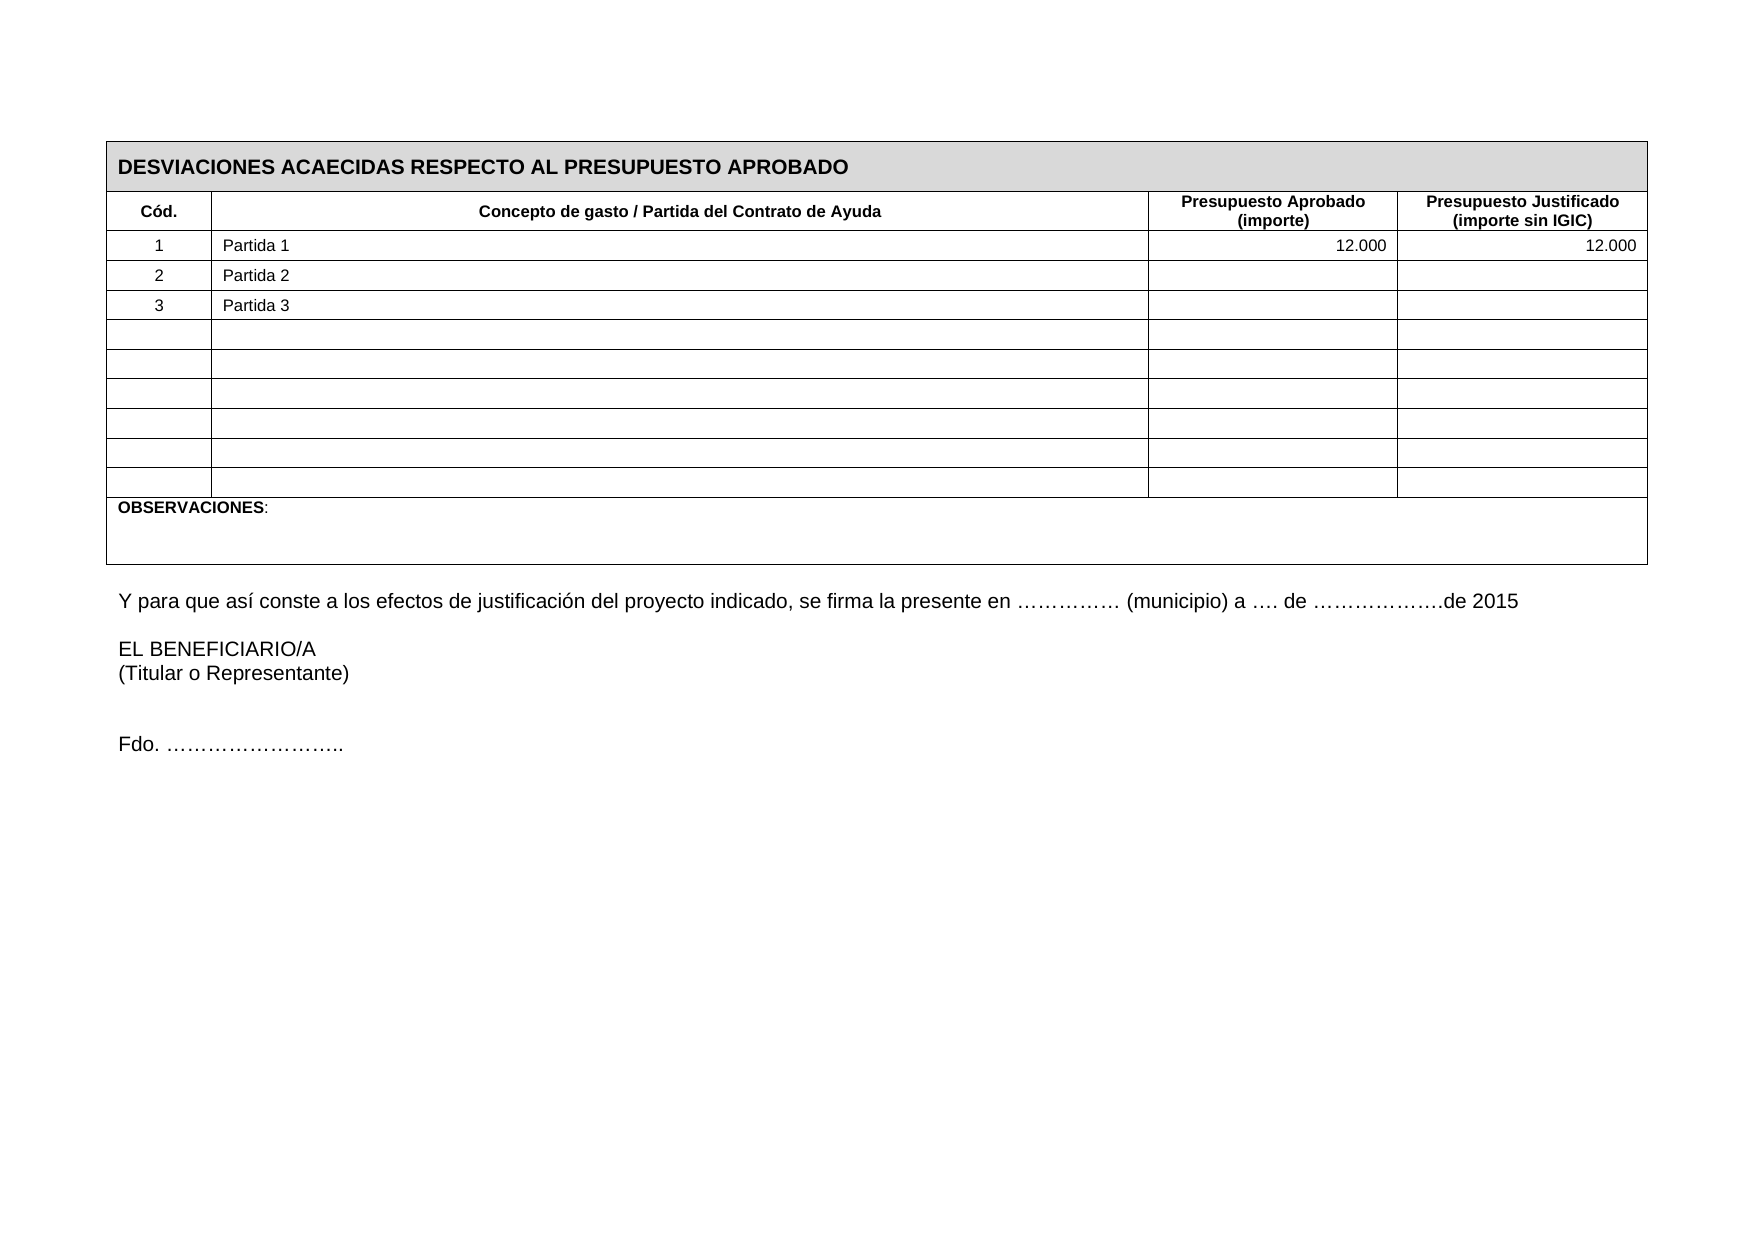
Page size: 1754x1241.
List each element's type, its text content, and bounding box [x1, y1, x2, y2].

table_cell [212, 350, 1148, 378]
table_cell [1149, 468, 1397, 497]
table_cell [1398, 350, 1647, 378]
table_cell Presupuesto Aprobado (importe) [1149, 192, 1397, 230]
table_cell [1149, 439, 1397, 467]
table_header DESVIACIONES ACAECIDAS RESPECTO AL PRESUPUESTO APROBADO [107, 142, 1647, 191]
table_cell 3 [107, 291, 211, 319]
subtitle Fdo. …………………….. [118, 732, 1636, 756]
table_cell [212, 409, 1148, 437]
table_cell 12.000 [1398, 231, 1647, 260]
table_cell [107, 320, 211, 349]
table_cell [1149, 261, 1397, 289]
table_cell Partida 3 [212, 291, 1148, 319]
table_cell [1398, 439, 1647, 467]
table_cell [1398, 320, 1647, 349]
table_cell Partida 2 [212, 261, 1148, 289]
table_cell OBSERVACIONES: [107, 498, 1647, 563]
table_cell [212, 379, 1148, 408]
table_cell [107, 439, 211, 467]
table_cell Partida 1 [212, 231, 1148, 260]
table_cell Concepto de gasto / Partida del Contrato de Ayuda [212, 192, 1148, 230]
table_cell [1398, 409, 1647, 437]
table_cell [107, 409, 211, 437]
table_cell 12.000 [1149, 231, 1397, 260]
table_cell [1149, 291, 1397, 319]
table_cell Cód. [107, 192, 211, 230]
table_cell Presupuesto Justificado (importe sin IGIC) [1398, 192, 1647, 230]
table_cell [1149, 409, 1397, 437]
table_cell [1398, 291, 1647, 319]
table_cell [212, 439, 1148, 467]
subtitle (Titular o Representante) [118, 660, 1636, 684]
table_cell 2 [107, 261, 211, 289]
table_cell [212, 320, 1148, 349]
text Y para que así conste a los efectos de justificación del proyecto indicado, se firma la presente en …………… (municipio) a …. de ……………….de 2015 [118, 588, 1636, 612]
table_cell [1398, 468, 1647, 497]
table_cell [107, 379, 211, 408]
table_cell [1149, 379, 1397, 408]
table_cell [107, 350, 211, 378]
table_cell 1 [107, 231, 211, 260]
table_cell [212, 468, 1148, 497]
table_cell [1398, 261, 1647, 289]
table_cell [107, 468, 211, 497]
table_cell [1149, 320, 1397, 349]
table_cell [1149, 350, 1397, 378]
subtitle EL BENEFICIARIO/A [118, 636, 1636, 660]
table_cell [1398, 379, 1647, 408]
